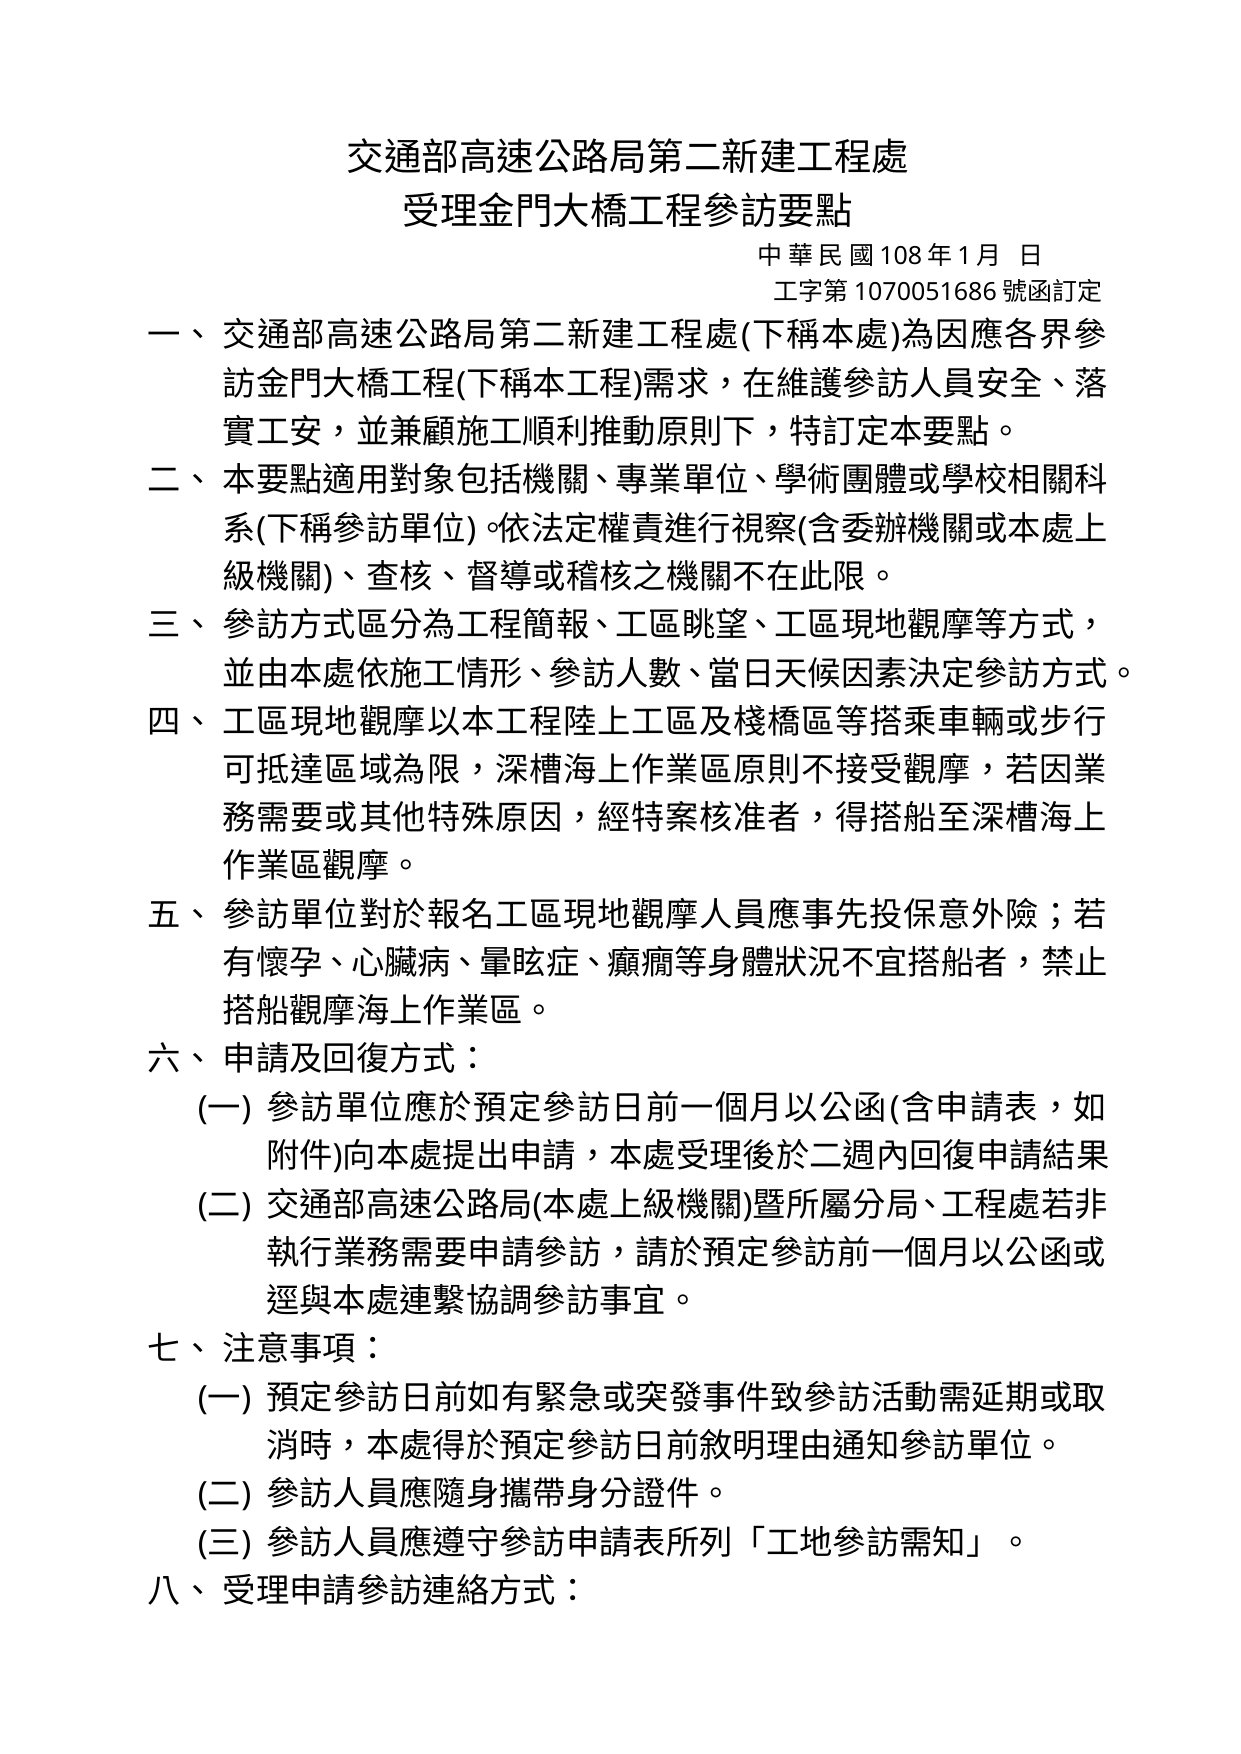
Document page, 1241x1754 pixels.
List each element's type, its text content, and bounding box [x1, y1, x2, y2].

list 申請及回復方式： [148, 1032, 1107, 1080]
text 受理金門大橋工程參訪要點 [148, 181, 1107, 235]
list 參訪單位對於報名工區現地觀摩人員應事先投保意外險；若有懷孕、心臟病、暈眩症、癲癇等身體狀況不宜搭船者，禁止搭船觀摩海上作業區。 [148, 887, 1107, 1032]
list 受理申請參訪連絡方式： [148, 1564, 1107, 1612]
list 預定參訪日前如有緊急或突發事件致參訪活動需延期或取消時，本處得於預定參訪日前敘明理由通知參訪單位。 [198, 1370, 1107, 1467]
list 參訪單位應於預定參訪日前一個月以公函(含申請表，如附件)向本處提出申請，本處受理後於二週內回復申請結果。 [198, 1080, 1107, 1177]
list 參訪人員應隨身攜帶身分證件。 [198, 1467, 1107, 1516]
text 中 華 民 國108年1月 日 [744, 235, 1107, 272]
text 工字第1070051686號函訂定 [768, 272, 1107, 308]
list 交通部高速公路局(本處上級機關)暨所屬分局、工程處若非執行業務需要申請參訪，請於預定參訪前一個月以公函或逕與本處連繫協調參訪事宜。 [198, 1177, 1107, 1322]
list 本要點適用對象包括機關、專業單位、學術團體或學校相關科系(下稱參訪單位)。依法定權責進行視察(含委辦機關或本處上級機關)、查核、督導或稽核之機關不在此限。 [148, 453, 1107, 598]
list 工區現地觀摩以本工程陸上工區及棧橋區等搭乘車輛或步行可抵達區域為限，深槽海上作業區原則不接受觀摩，若因業務需要或其他特殊原因，經特案核准者，得搭船至深槽海上作業區觀摩。 [148, 694, 1107, 887]
list 注意事項： [148, 1322, 1107, 1370]
list 參訪人員應遵守參訪申請表所列「工地參訪需知」。 [198, 1516, 1107, 1564]
list 交通部高速公路局第二新建工程處(下稱本處)為因應各界參訪金門大橋工程(下稱本工程)需求，在維護參訪人員安全、落實工安，並兼顧施工順利推動原則下，特訂定本要點。 [148, 308, 1107, 453]
text 交通部高速公路局第二新建工程處 [148, 127, 1107, 181]
list 參訪方式區分為工程簡報、工區眺望、工區現地觀摩等方式，並由本處依施工情形、參訪人數、當日天候因素決定參訪方式。 [148, 598, 1107, 694]
